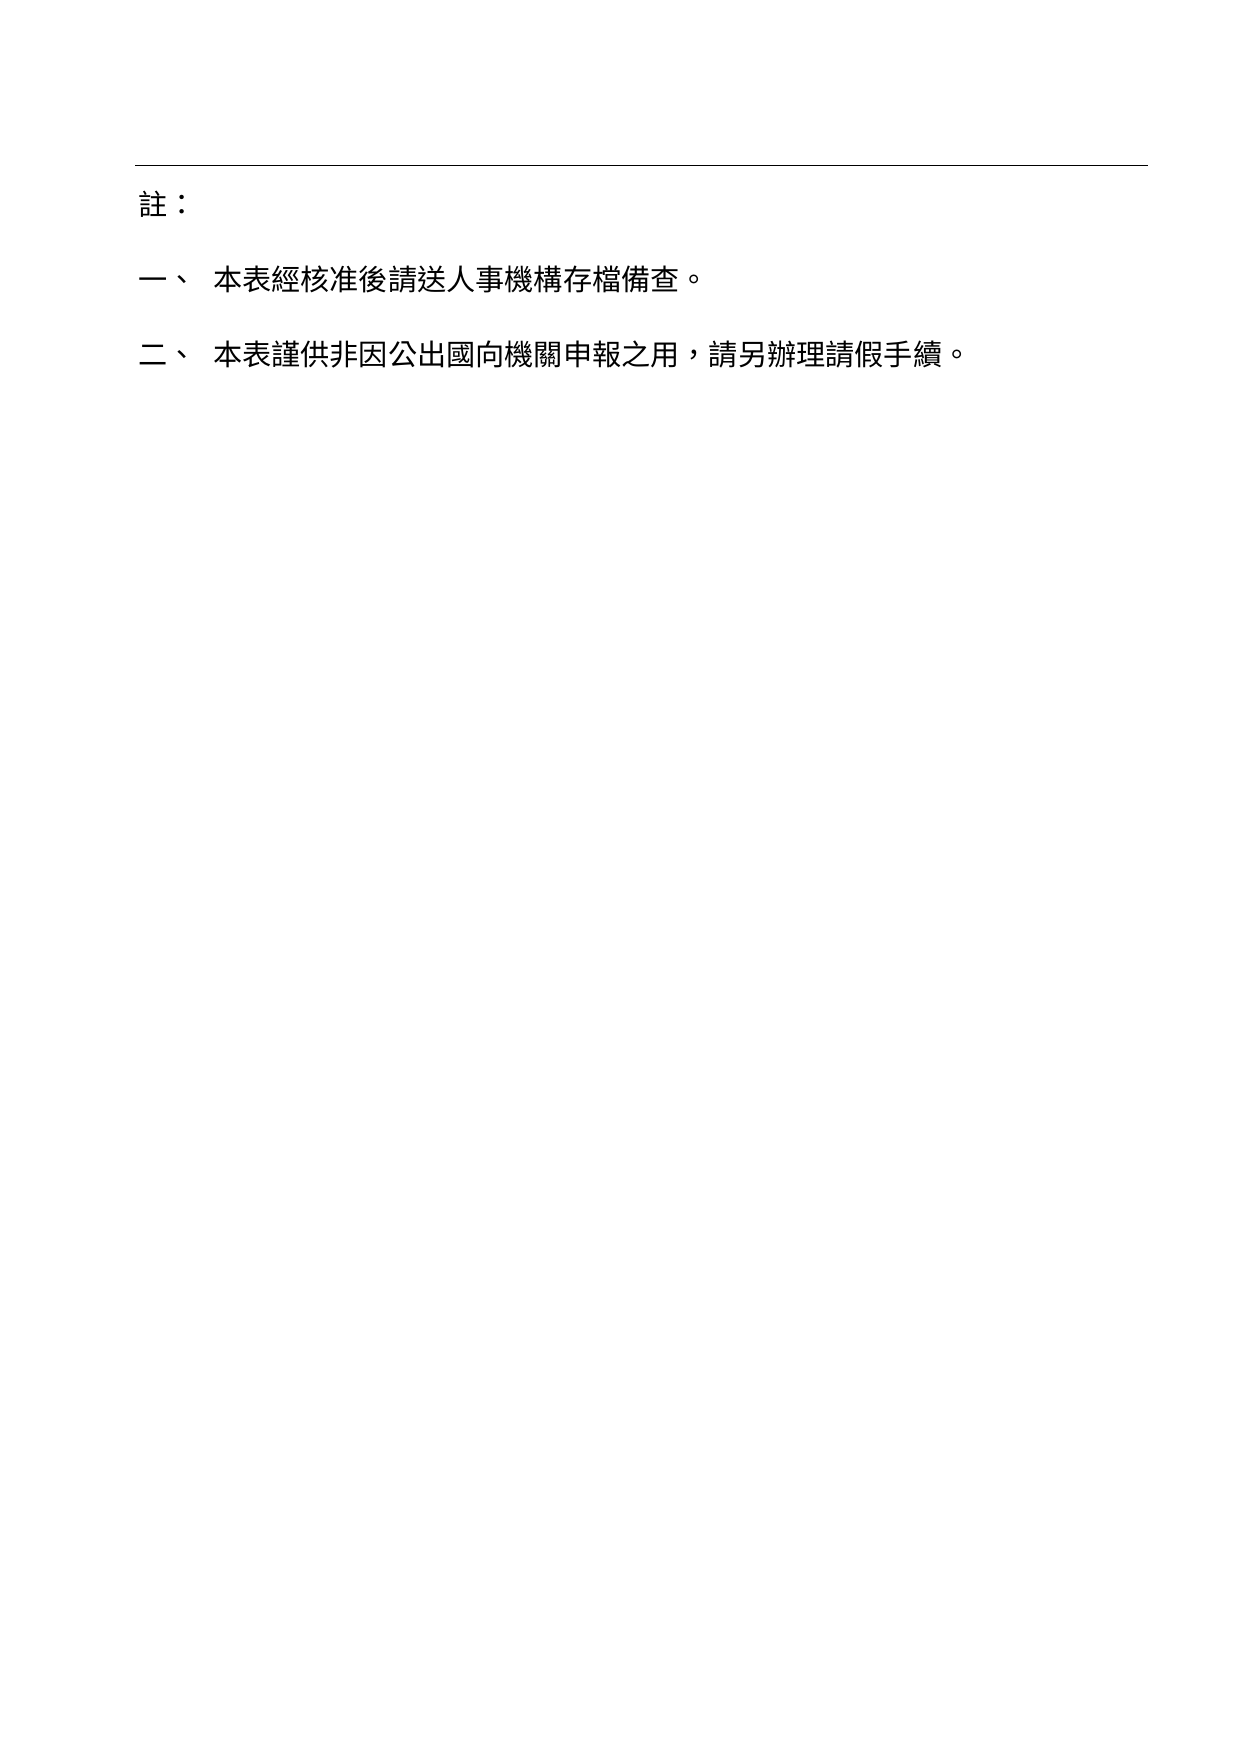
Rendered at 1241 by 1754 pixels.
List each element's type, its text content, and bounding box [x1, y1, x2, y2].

table_cell 註： 本表經核准後請送人事機構存檔備查。 本表謹供非因公出國向機關申報之用，請另辦理請假手續。 [135, 166, 1147, 391]
